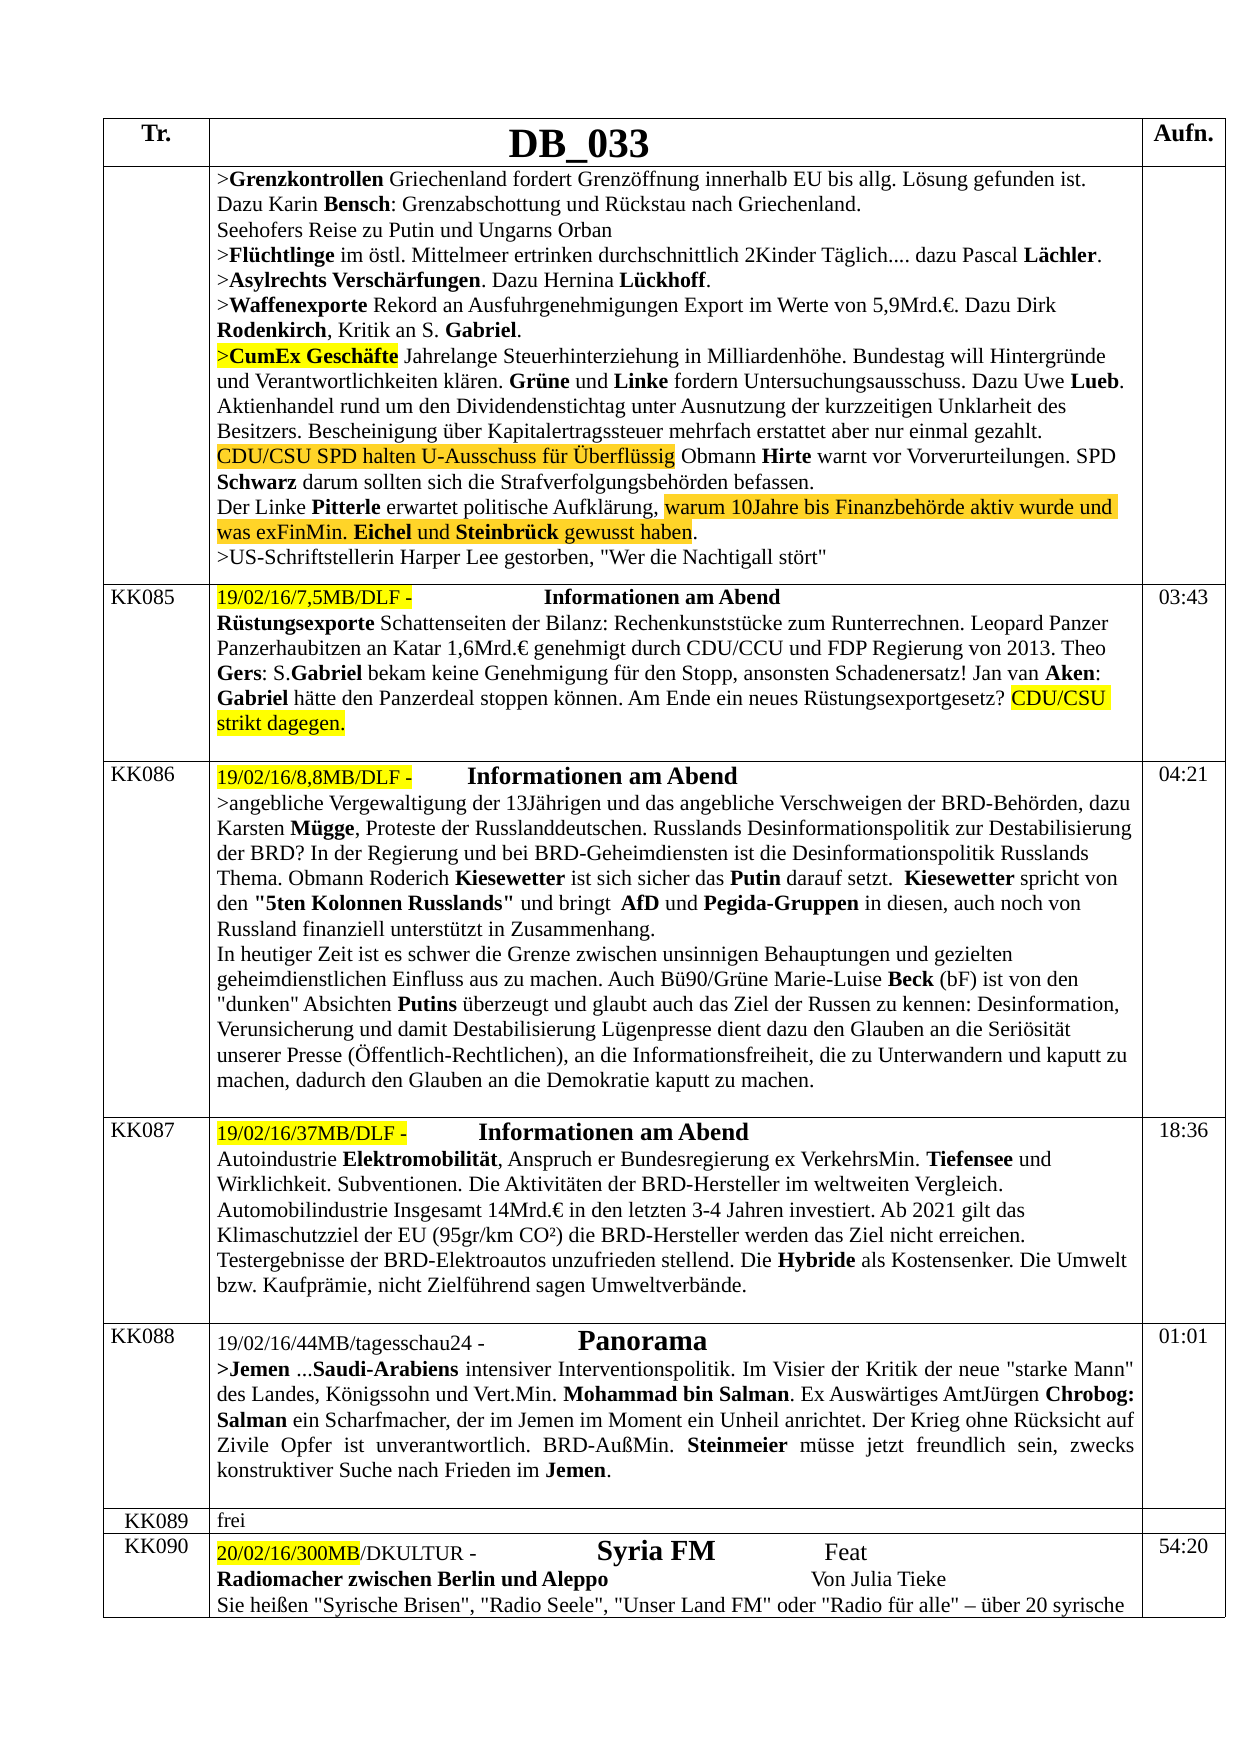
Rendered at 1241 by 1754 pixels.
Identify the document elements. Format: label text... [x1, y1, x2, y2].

table_cell 18:36 [1143, 1118, 1225, 1323]
table_cell 04:21 [1143, 762, 1225, 1117]
table_cell KK086 [104, 762, 209, 1117]
table_cell KK090 [104, 1534, 209, 1617]
table_cell frei [210, 1509, 1142, 1533]
table_cell 19/02/16/7,5MB/DLF - Informationen am Abend Rüstungsexporte Schattenseiten der Bilanz: Rechenkunststücke zum Runterrechnen. Leopard Panzer Panzerhaubitzen an Katar 1,6Mrd.€ genehmigt durch CDU/CCU und FDP Regierung von 2013. Theo Gers: S.Gabriel bekam keine Genehmigung für den Stopp, ansonsten Schadenersatz! Jan van Aken: Gabriel hätte den Panzerdeal stoppen können. Am Ende ein neues Rüstungsexportgesetz? CDU/CSU strikt dagegen. [210, 585, 1142, 761]
table_cell 01:01 [1143, 1324, 1225, 1507]
table_cell KK088 [104, 1324, 209, 1507]
table_cell [1143, 167, 1225, 584]
table_cell 19/02/16/44MB/tagesschau24 - Panorama >Jemen ...Saudi-Arabiens intensiver Interventionspolitik. Im Visier der Kritik der neue "starke Mann" des Landes, Königssohn und Vert.Min. Mohammad bin Salman. Ex Auswärtiges AmtJürgen Chrobog: Salman ein Scharfmacher, der im Jemen im Moment ein Unheil anrichtet. Der Krieg ohne Rücksicht auf Zivile Opfer ist unverantwortlich. BRD-AußMin. Steinmeier müsse jetzt freundlich sein, zwecks konstruktiver Suche nach Frieden im Jemen. [210, 1324, 1142, 1507]
table_header Tr. [104, 119, 209, 166]
table_cell KK085 [104, 585, 209, 761]
table_header DB_033 [210, 119, 1142, 166]
table_cell [104, 167, 209, 584]
table_cell 54:20 [1143, 1534, 1225, 1617]
table_cell 20/02/16/300MB/DKULTUR - Syria FM Feat Radiomacher zwischen Berlin und Aleppo Von Julia Tieke Sie heißen "Syrische Brisen", "Radio Seele", "Unser Land FM" oder "Radio für alle" – über 20 syrische [210, 1534, 1142, 1617]
table_cell >Grenzkontrollen Griechenland fordert Grenzöffnung innerhalb EU bis allg. Lösung gefunden ist. Dazu Karin Bensch: Grenzabschottung und Rückstau nach Griechenland. Seehofers Reise zu Putin und Ungarns Orban >Flüchtlinge im östl. Mittelmeer ertrinken durchschnittlich 2Kinder Täglich.... dazu Pascal Lächler. >Asylrechts Verschärfungen. Dazu Hernina Lückhoff. >Waffenexporte Rekord an Ausfuhrgenehmigungen Export im Werte von 5,9Mrd.€. Dazu Dirk Rodenkirch, Kritik an S. Gabriel. >CumEx Geschäfte Jahrelange Steuerhinterziehung in Milliardenhöhe. Bundestag will Hintergründe und Verantwortlichkeiten klären. Grüne und Linke fordern Untersuchungsausschuss. Dazu Uwe Lueb. Aktienhandel rund um den Dividendenstichtag unter Ausnutzung der kurzzeitigen Unklarheit des Besitzers. Bescheinigung über Kapitalertragssteuer mehrfach erstattet aber nur einmal gezahlt. CDU/CSU SPD halten U-Ausschuss für Überflüssig Obmann Hirte warnt vor Vorverurteilungen. SPD Schwarz darum sollten sich die Strafverfolgungsbehörden befassen. Der Linke Pitterle erwartet politische Aufklärung, warum 10Jahre bis Finanzbehörde aktiv wurde und was exFinMin. Eichel und Steinbrück gewusst haben. >US-Schriftstellerin Harper Lee gestorben, "Wer die Nachtigall stört" [210, 167, 1142, 584]
table_header Aufn. [1143, 119, 1225, 166]
table_cell 03:43 [1143, 585, 1225, 761]
table_cell 19/02/16/37MB/DLF - Informationen am Abend Autoindustrie Elektromobilität, Anspruch er Bundesregierung ex VerkehrsMin. Tiefensee und Wirklichkeit. Subventionen. Die Aktivitäten der BRD-Hersteller im weltweiten Vergleich. Automobilindustrie Insgesamt 14Mrd.€ in den letzten 3-4 Jahren investiert. Ab 2021 gilt das Klimaschutzziel der EU (95gr/km CO²) die BRD-Hersteller werden das Ziel nicht erreichen. Testergebnisse der BRD-Elektroautos unzufrieden stellend. Die Hybride als Kostensenker. Die Umwelt bzw. Kaufprämie, nicht Zielführend sagen Umweltverbände. [210, 1118, 1142, 1323]
table_cell [1143, 1509, 1225, 1533]
table_cell KK087 [104, 1118, 209, 1323]
table_cell KK089 [104, 1509, 209, 1533]
table_cell 19/02/16/8,8MB/DLF - Informationen am Abend >angebliche Vergewaltigung der 13Jährigen und das angebliche Verschweigen der BRD-Behörden, dazu Karsten Mügge, Proteste der Russlanddeutschen. Russlands Desinformationspolitik zur Destabilisierung der BRD? In der Regierung und bei BRD-Geheimdiensten ist die Desinformationspolitik Russlands Thema. Obmann Roderich Kiesewetter ist sich sicher das Putin darauf setzt. Kiesewetter spricht von den "5ten Kolonnen Russlands" und bringt AfD und Pegida-Gruppen in diesen, auch noch von Russland finanziell unterstützt in Zusammenhang. In heutiger Zeit ist es schwer die Grenze zwischen unsinnigen Behauptungen und gezielten geheimdienstlichen Einfluss aus zu machen. Auch Bü90/Grüne Marie-Luise Beck (bF) ist von den "dunken" Absichten Putins überzeugt und glaubt auch das Ziel der Russen zu kennen: Desinformation, Verunsicherung und damit Destabilisierung Lügenpresse dient dazu den Glauben an die Seriösität unserer Presse (Öffentlich-Rechtlichen), an die Informationsfreiheit, die zu Unterwandern und kaputt zu machen, dadurch den Glauben an die Demokratie kaputt zu machen. [210, 762, 1142, 1117]
